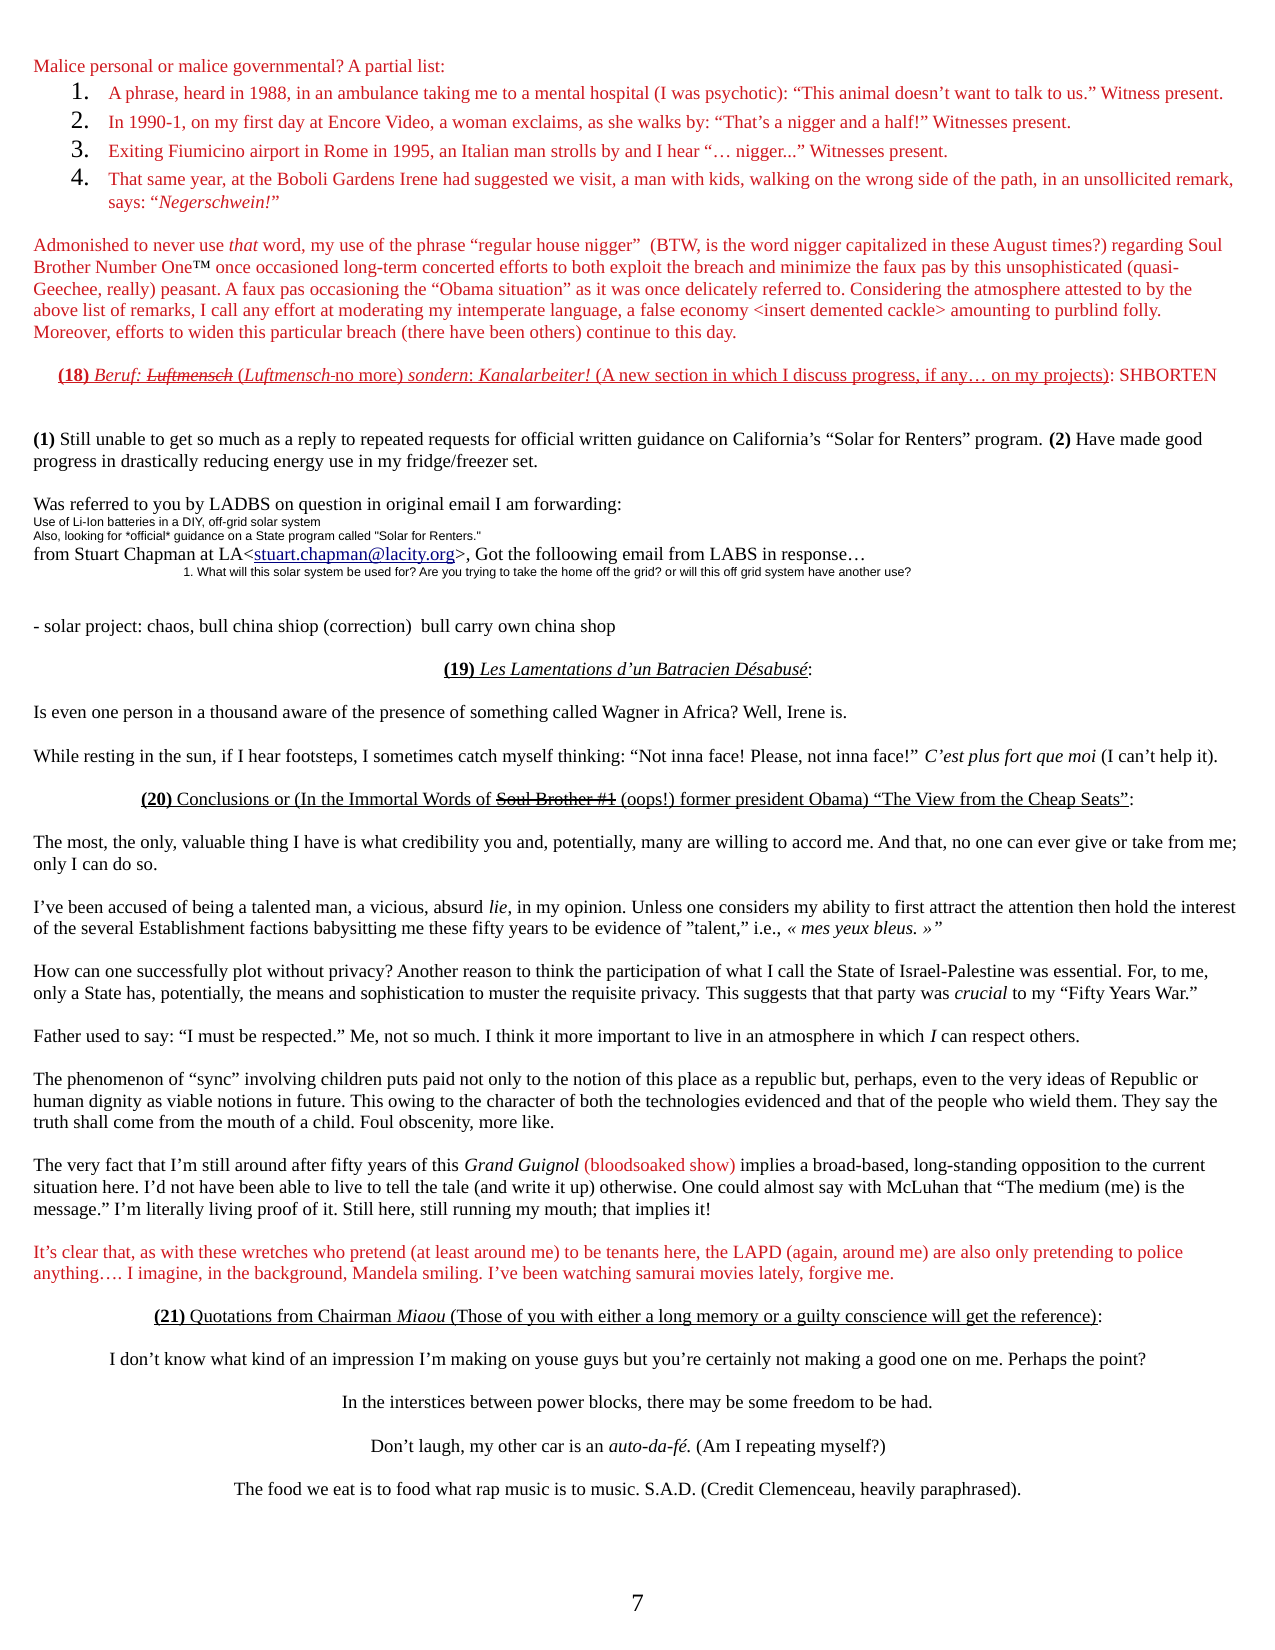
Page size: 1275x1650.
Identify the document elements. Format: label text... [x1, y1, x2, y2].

text Use of Li-Ion batteries in a DIY, off-grid solar system [33, 514, 1242, 529]
text In the interstices between power blocks, there may be some freedom to be had. [33, 1391, 1242, 1413]
text Admonished to never use that word, my use of the phrase “regular house nigger” (BTW, is the word nigger capitalized in these August times?) regarding Soul Brother Number One™ once occasioned long-term concerted efforts to both exploit the breach and minimize the faux pas by this unsophisticated (quasi-Geechee, really) peasant. A faux pas occasioning the “Obama situation” as it was once delicately referred to. Considering the atmosphere attested to by the above list of remarks, I call any effort at moderating my intemperate language, a false economy <insert demented cackle> amounting to purblind folly. Moreover, efforts to widen this particular breach (there have been others) continue to this day. [33, 234, 1242, 342]
text I don’t know what kind of an impression I’m making on youse guys but you’re certainly not making a good one on me. Perhaps the point? [33, 1348, 1223, 1370]
text 1. What will this solar system be used for? Are you trying to take the home off the grid? or will this off grid system have another use? [183, 565, 1242, 579]
text The very fact that I’m still around after fifty years of this Grand Guignol (bloodsoaked show) implies a broad-based, long-standing opposition to the current situation here. I’d not have been able to live to tell the tale (and write it up) otherwise. One could almost say with McLuhan that “The medium (me) is the message.” I’m literally living proof of it. Still here, still running my mouth; that implies it! [33, 1154, 1242, 1219]
text (18) Beruf: Luftmensch (Luftmensch no more) sondern: Kanalarbeiter! (A new section in which I discuss progress, if any… on my projects): SHBORTEN [33, 364, 1242, 385]
text Father used to say: “I must be respected.” Me, not so much. I think it more important to live in an atmosphere in which I can respect others. [33, 1025, 1242, 1046]
text The most, the only, valuable thing I have is what credibility you and, potentially, many are willing to accord me. And that, no one can ever give or take from me; only I can do so. [33, 831, 1242, 874]
text I’ve been accused of being a talented man, a vicious, absurd lie, in my opinion. Unless one considers my ability to first attract the attention then hold the interest of the several Establishment factions babysitting me these fifty years to be evidence of ”talent,” i.e., « mes yeux bleus. »” [33, 896, 1242, 939]
text (1) Still unable to get so much as a reply to repeated requests for official written guidance on California’s “Solar for Renters” program. (2) Have made good progress in drastically reducing energy use in my fridge/freezer set. [33, 428, 1242, 471]
text from Stuart Chapman at LA<stuart.chapman@lacity.org>, Got the folloowing email from LABS in response… [33, 543, 1242, 565]
list That same year, at the Boboli Gardens Irene had suggested we visit, a man with kids, walking on the wrong side of the path, in an unsollicited remark, says: “Negerschwein!” [71, 162, 1242, 213]
text (21) Quotations from Chairman Miaou (Those of you with either a long memory or a guilty conscience will get the reference): [33, 1305, 1223, 1327]
text Was referred to you by LADBS on question in original email I am forwarding: [33, 493, 1242, 514]
text Is even one person in a thousand aware of the presence of something called Wagner in Africa? Well, Irene is. [33, 701, 1223, 723]
list A phrase, heard in 1988, in an ambulance taking me to a mental hospital (I was psychotic): “This animal doesn’t want to talk to us.” Witness present. [71, 76, 1242, 105]
text The food we eat is to food what rap music is to music. S.A.D. (Credit Clemenceau, heavily paraphrased). [33, 1478, 1223, 1499]
text Don’t laugh, my other car is an auto-da-fé. (Am I repeating myself?) [33, 1434, 1223, 1456]
list Exiting Fiumicino airport in Rome in 1995, an Italian man strolls by and I hear “… nigger...” Witnesses present. [71, 134, 1242, 162]
text Malice personal or malice governmental? A partial list: [33, 54, 1223, 76]
text (20) Conclusions or (In the Immortal Words of Soul Brother #1 (oops!) former president Obama) “The View from the Cheap Seats”: [33, 788, 1242, 809]
text It’s clear that, as with these wretches who pretend (at least around me) to be tenants here, the LAPD (again, around me) are also only pretending to police anything…. I imagine, in the background, Mandela smiling. I’ve been watching samurai movies lately, forgive me. [33, 1241, 1242, 1284]
list In 1990-1, on my first day at Encore Video, a woman exclaims, as she walks by: “That’s a nigger and a half!” Witnesses present. [71, 105, 1242, 134]
text Also, looking for *official* guidance on a State program called "Solar for Renters." [33, 529, 1242, 543]
text (19) Les Lamentations d’un Batracien Désabusé: [33, 658, 1223, 680]
text How can one successfully plot without privacy? Another reason to think the participation of what I call the State of Israel-Palestine was essential. For, to me, only a State has, potentially, the means and sophistication to muster the requisite privacy. This suggests that that party was crucial to my “Fifty Years War.” [33, 960, 1223, 1003]
text While resting in the sun, if I hear footsteps, I sometimes catch myself thinking: “Not inna face! Please, not inna face!” C’est plus fort que moi (I can’t help it). [33, 744, 1223, 766]
text - solar project: chaos, bull china shiop (correction) bull carry own china shop [33, 615, 1223, 637]
text The phenomenon of “sync” involving children puts paid not only to the notion of this place as a republic but, perhaps, even to the very ideas of Republic or human dignity as viable notions in future. This owing to the character of both the technologies evidenced and that of the people who wield them. They say the truth shall come from the mouth of a child. Foul obscenity, more like. [33, 1068, 1242, 1133]
